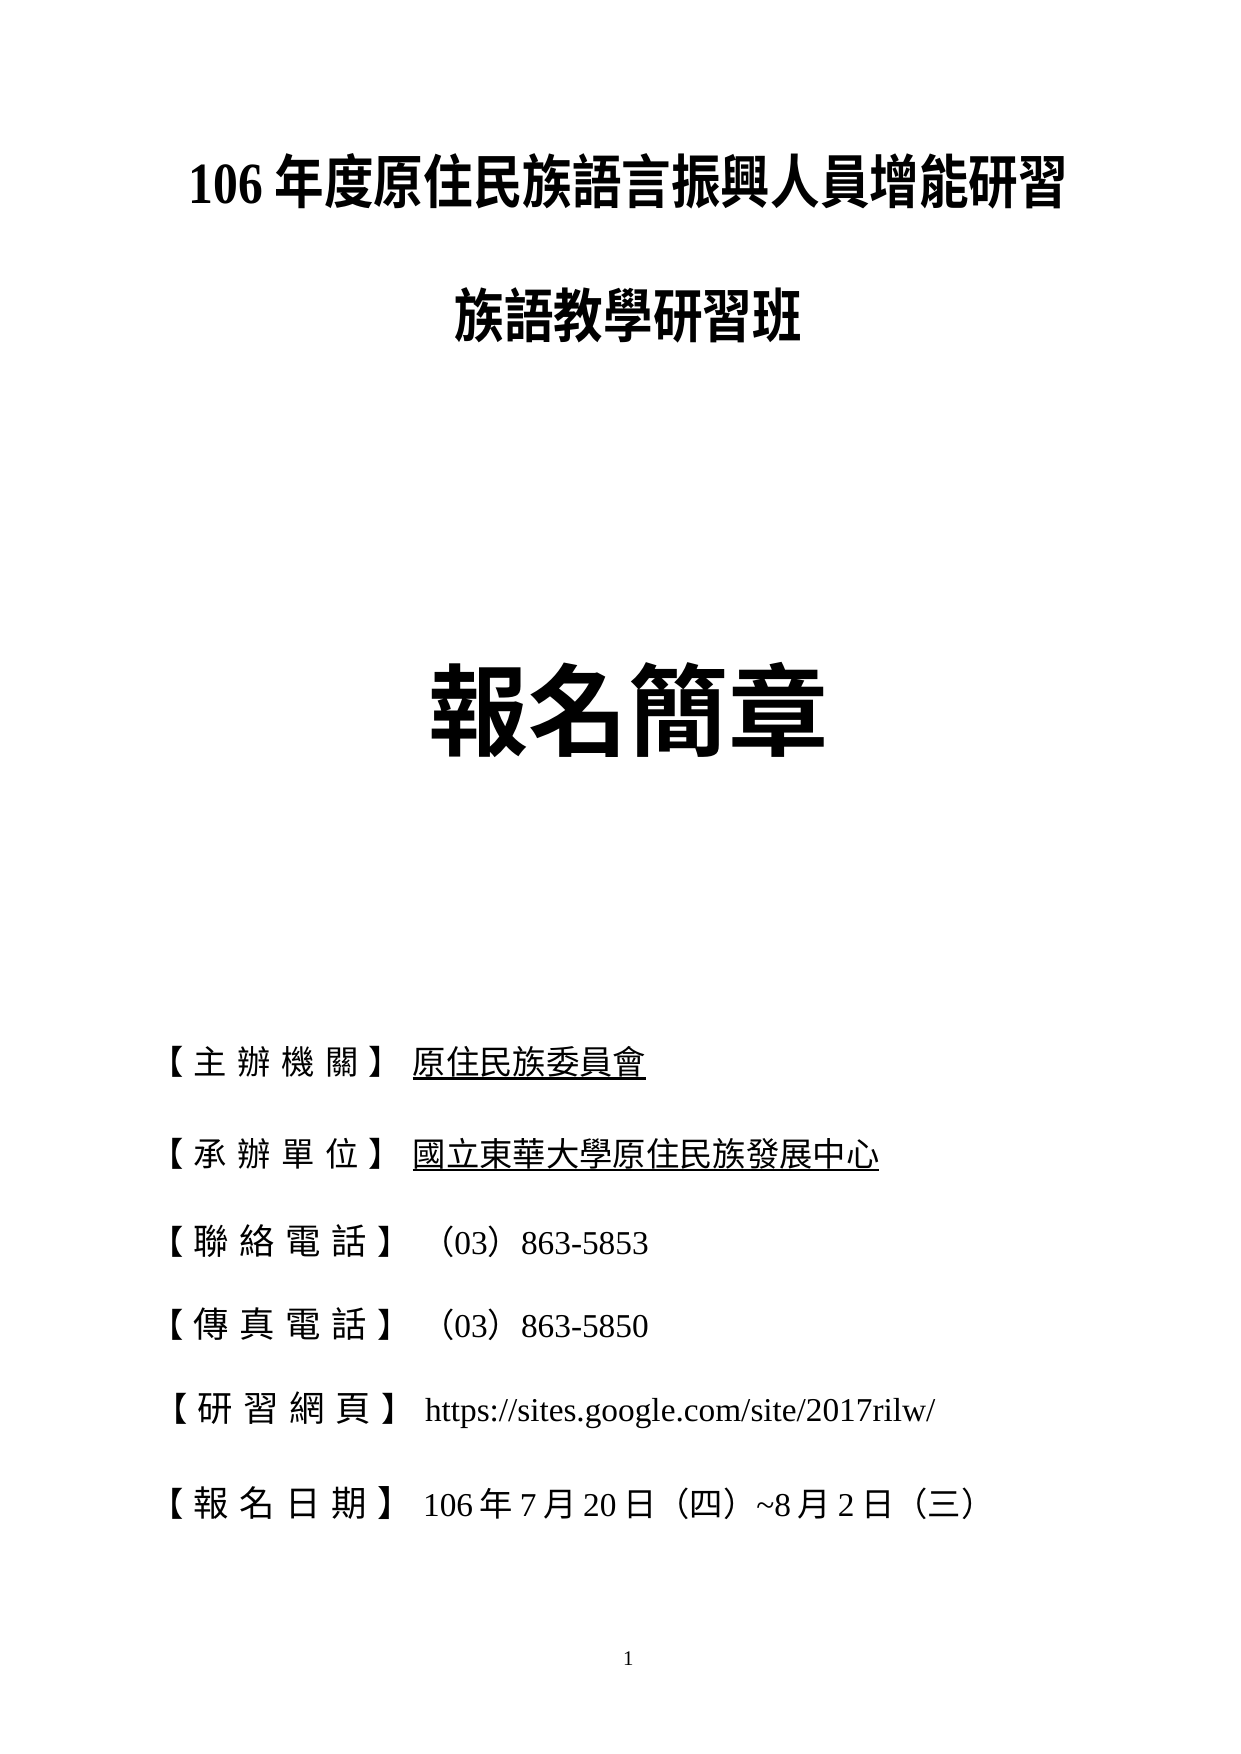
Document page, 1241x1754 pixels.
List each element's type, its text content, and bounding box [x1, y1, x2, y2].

text 【研習網頁】https://sites.google.com/site/2017rilw/ [127, 1388, 1106, 1429]
text 【報名日期】106年7月20日（四）~8月2日（三） [150, 1475, 1106, 1526]
text 【主辦機關】原住民族委員會 [150, 1036, 1106, 1084]
text 【傳真電話】（03）863-5850 [150, 1304, 1106, 1346]
text 族語教學研習班 [150, 239, 1106, 364]
text 【承辦單位】國立東華大學原住民族發展中心 [150, 1127, 1106, 1176]
text 106年度原住民族語言振興人員增能研習 [150, 136, 1106, 221]
text 報名簡章 [150, 633, 1106, 777]
text 【聯絡電話】（03）863-5853 [150, 1221, 1106, 1263]
